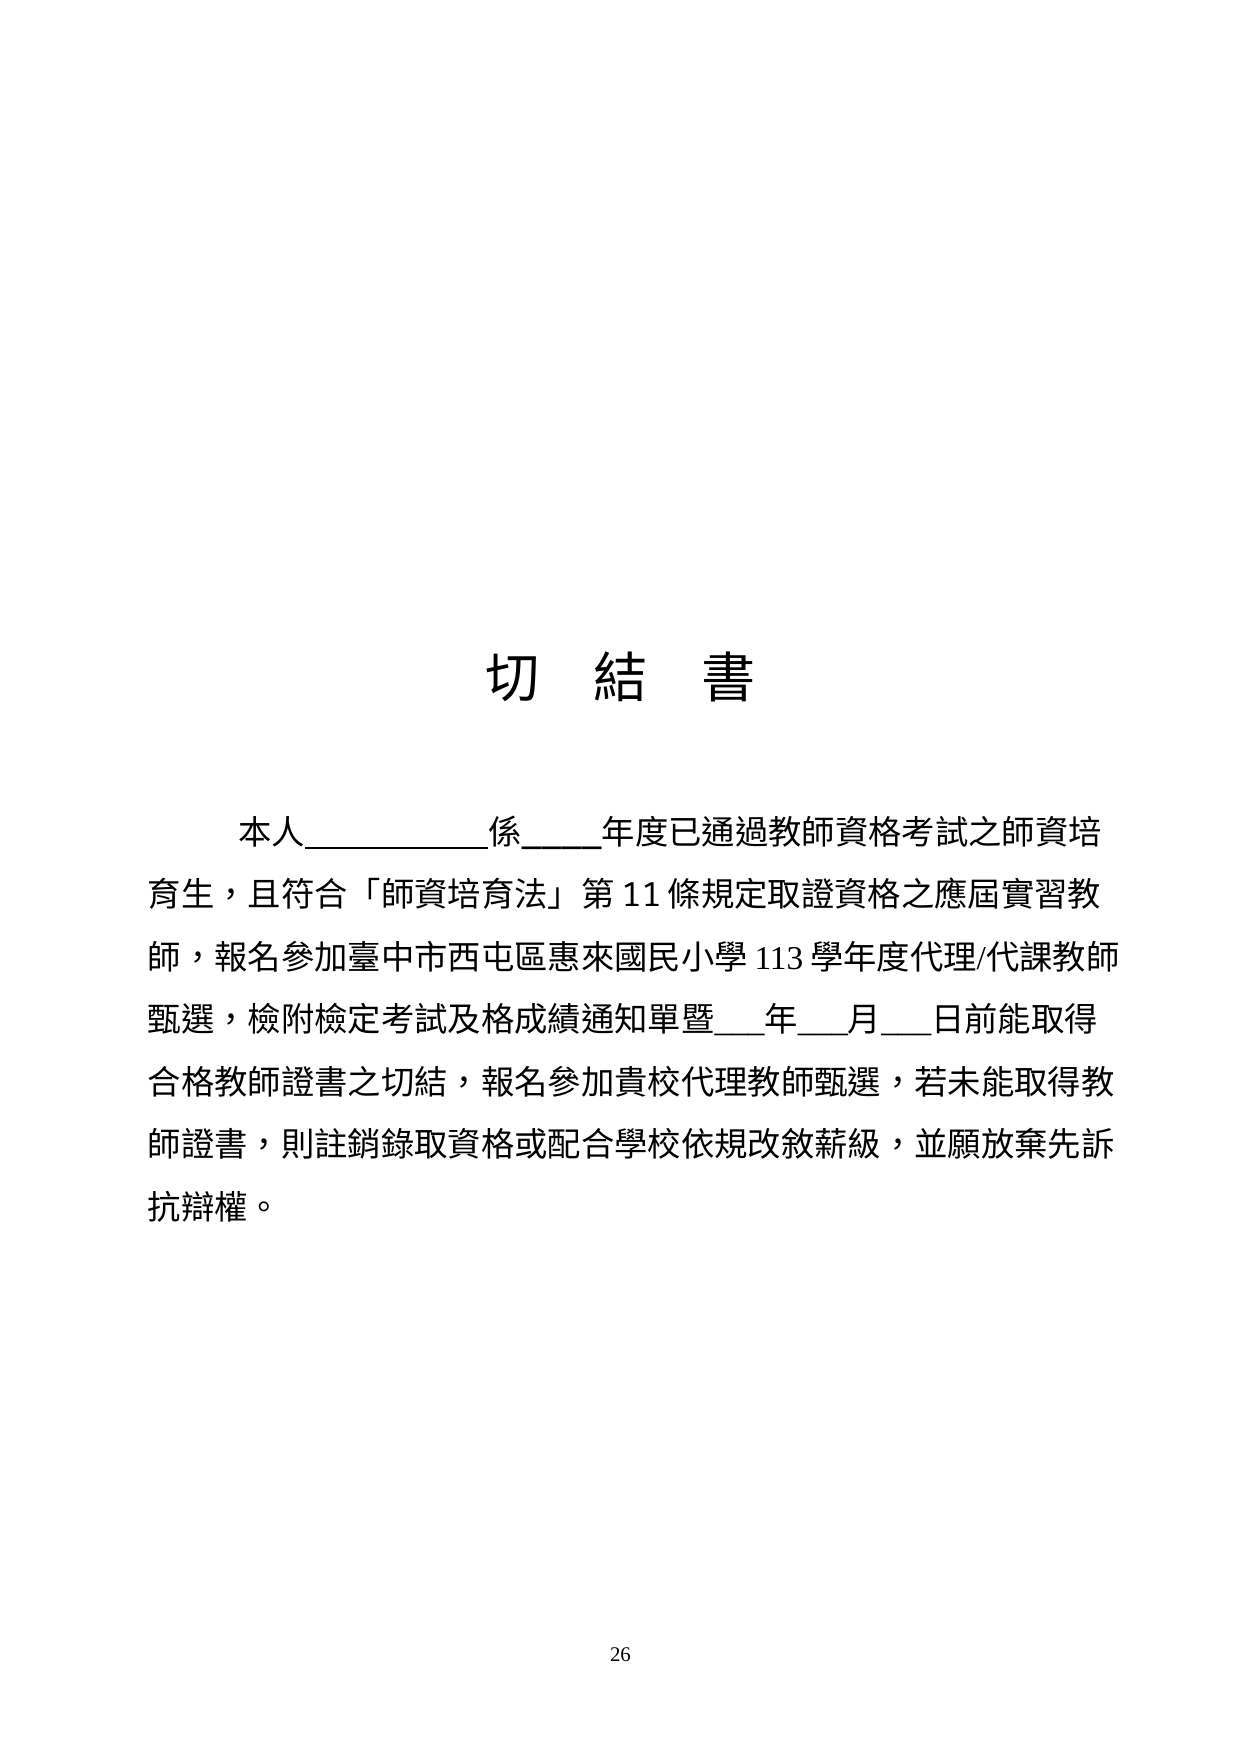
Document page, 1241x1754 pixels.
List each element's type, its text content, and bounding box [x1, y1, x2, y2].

text 切 結 書 [118, 601, 1122, 726]
text 本人 係____年度已通過教師資格考試之師資培育生，且符合「師資培育法」第11條規定取證資格之應屆實習教師，報名參加臺中市西屯區惠來國民小學113學年度代理/代課教師甄選，檢附檢定考試及格成績通知單暨___年___月___日前能取得合格教師證書之切結，報名參加貴校代理教師甄選，若未能取得教師證書，則註銷錄取資格或配合學校依規改敘薪級，並願放棄先訴抗辯權。 [118, 788, 1122, 1226]
